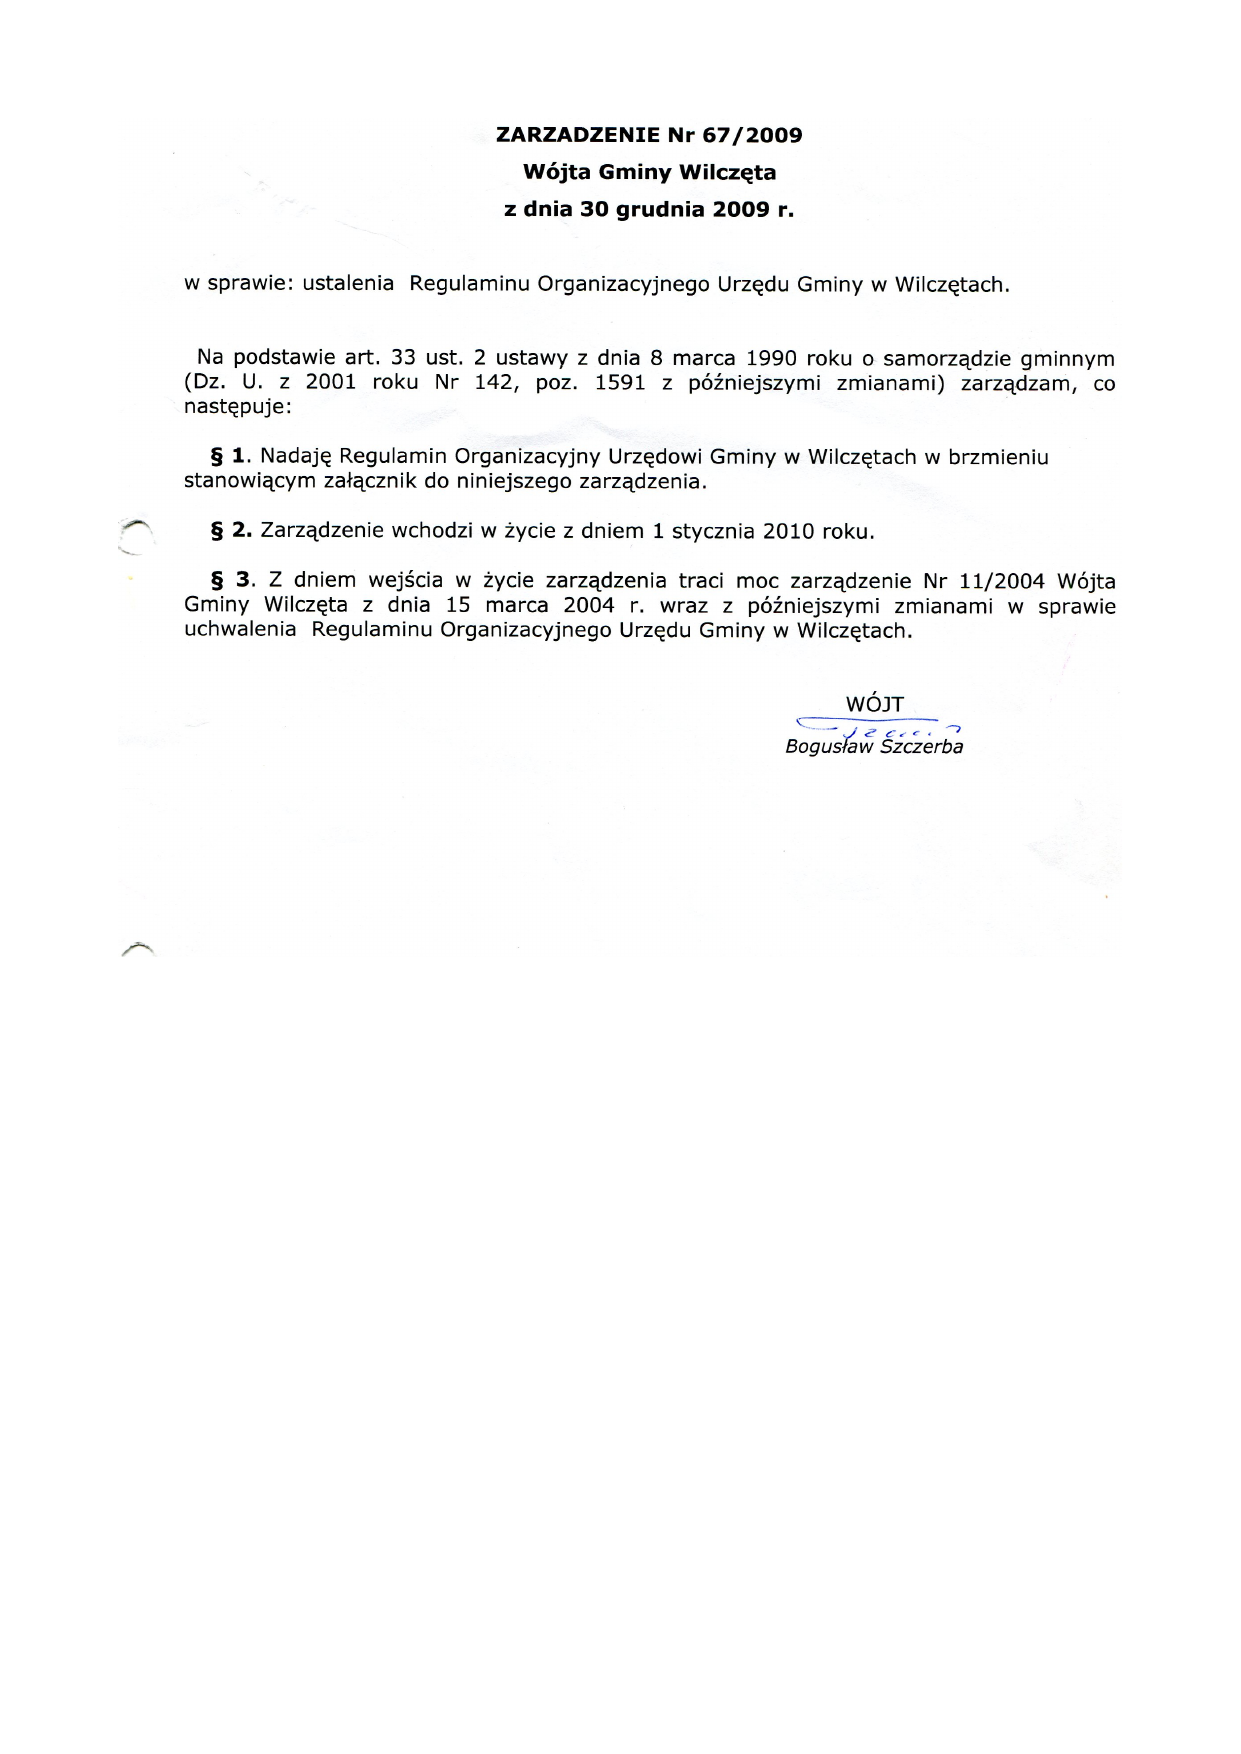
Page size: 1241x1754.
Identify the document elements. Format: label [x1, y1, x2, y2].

picture [118, 118, 1123, 957]
